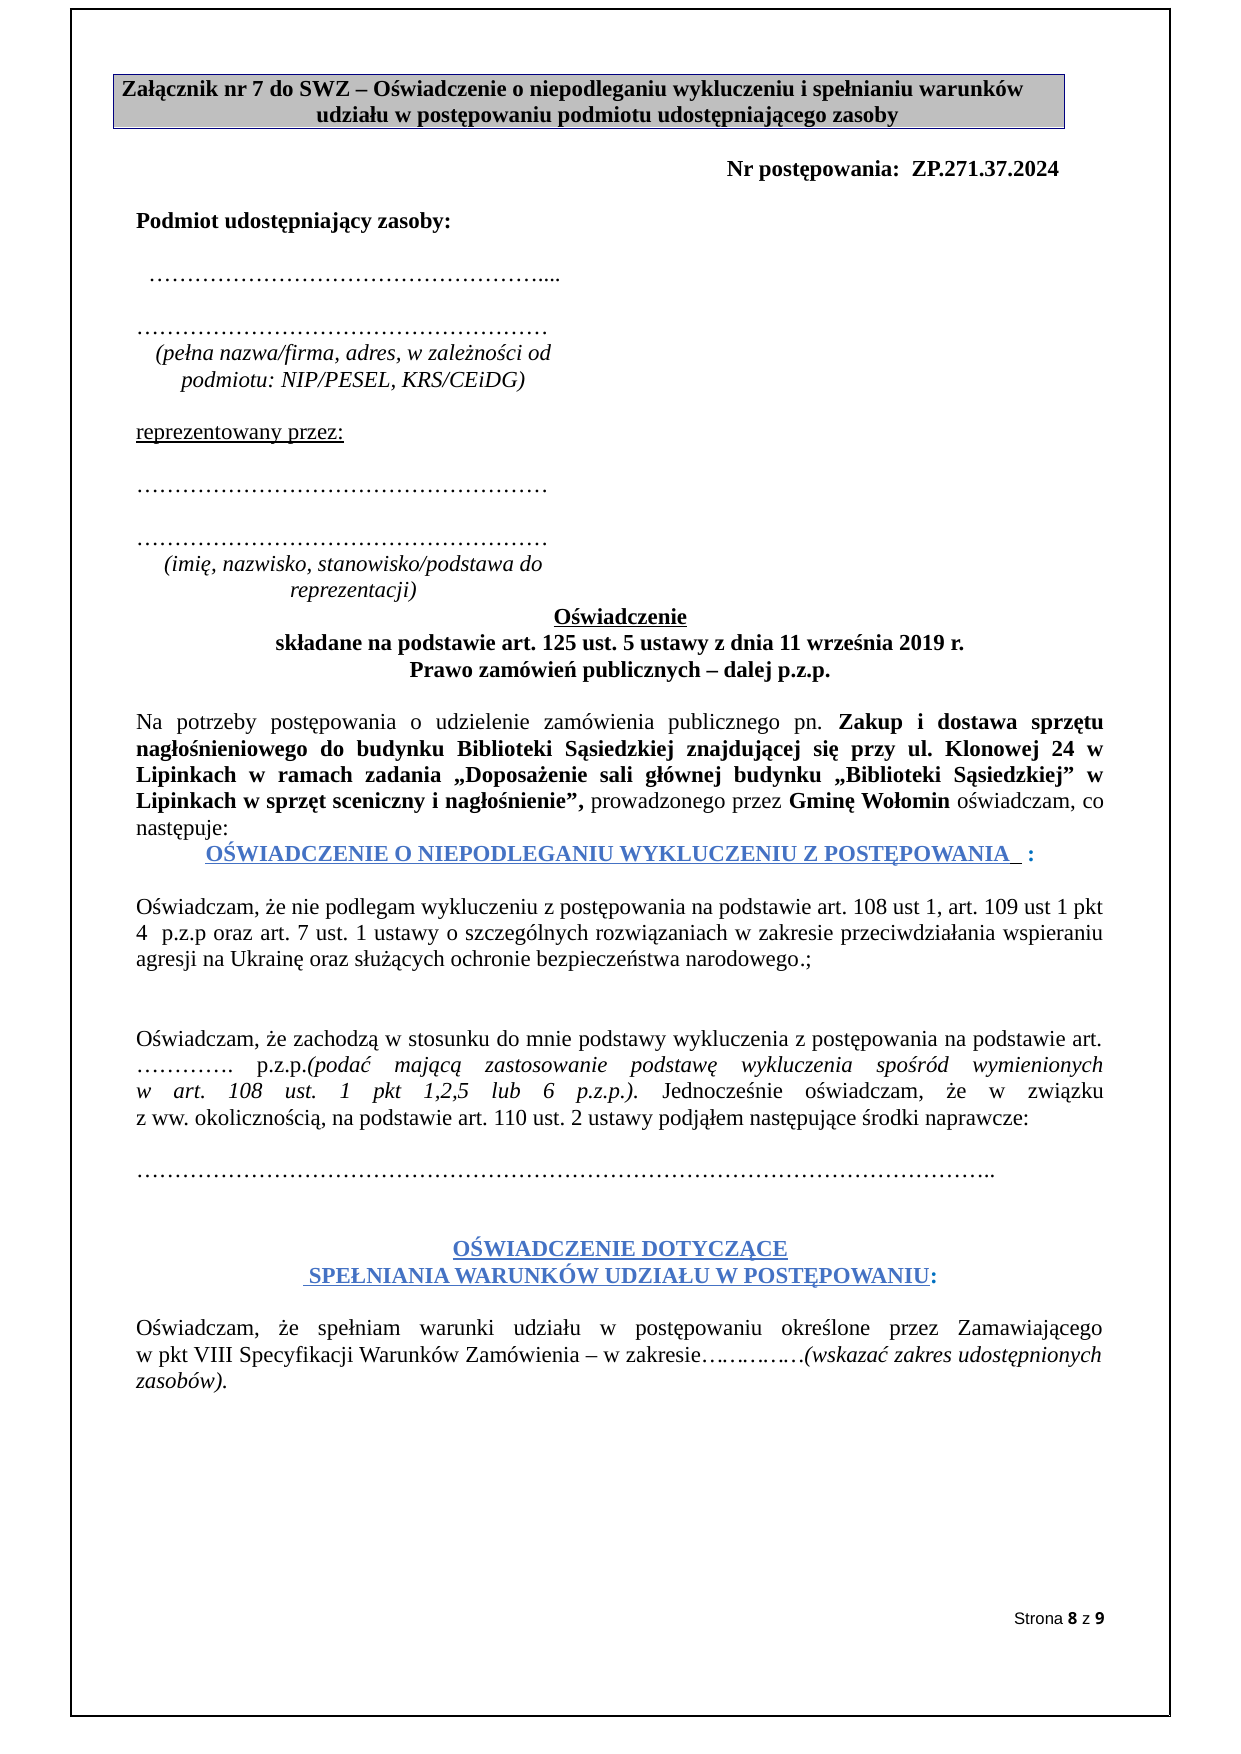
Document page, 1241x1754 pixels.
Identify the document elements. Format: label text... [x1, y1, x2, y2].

text Oświadczam, że zachodzą w stosunku do mnie podstawy wykluczenia z postępowania na podstawie art. …………. p.z.p.(podać mającą zastosowanie podstawę wykluczenia spośród wymienionych w art. 108 ust. 1 pkt 1,2,5 lub 6 p.z.p.). Jednocześnie oświadczam, że w związku z ww. okolicznością, na podstawie art. 110 ust. 2 ustawy podjąłem następujące środki naprawcze: [136, 1024, 1104, 1130]
text Na potrzeby postępowania o udzielenie zamówienia publicznego pn. Zakup i dostawa sprzętu nagłośnieniowego do budynku Biblioteki Sąsiedzkiej znajdującej się przy ul. Klonowej 24 w Lipinkach w ramach zadania „Doposażenie sali głównej budynku „Biblioteki Sąsiedzkiej” w Lipinkach w sprzęt sceniczny i nagłośnienie”, prowadzonego przez Gminę Wołomin oświadczam, co następuje: [136, 708, 1104, 840]
text SPEŁNIANIA WARUNKÓW UDZIAŁU W POSTĘPOWANIU: [136, 1262, 1104, 1288]
text Oświadczam, że nie podlegam wykluczeniu z postępowania na podstawie art. 108 ust 1, art. 109 ust 1 pkt 4 p.z.p oraz art. 7 ust. 1 ustawy o szczególnych rozwiązaniach w zakresie przeciwdziałania wspieraniu agresji na Ukrainę oraz służących ochronie bezpieczeństwa narodowego.; [136, 893, 1104, 972]
text …………………………………………….... [136, 260, 573, 287]
text składane na podstawie art. 125 ust. 5 ustawy z dnia 11 września 2019 r. [136, 629, 1104, 656]
table_header Załącznik nr 7 do SWZ – Oświadczenie o niepodleganiu wykluczeniu i spełnianiu warunków udziału w postępowaniu podmiotu udostępniającego zasoby [114, 75, 1064, 127]
text Oświadczam, że spełniam warunki udziału w postępowaniu określone przez Zamawiającego w pkt VIII Specyfikacji Warunków Zamówienia – w zakresie……………(wskazać zakres udostępnionych zasobów). [136, 1314, 1104, 1393]
text Prawo zamówień publicznych – dalej p.z.p. [136, 656, 1104, 682]
text ……………………………………………… [136, 524, 573, 550]
text OŚWIADCZENIE O NIEPODLEGANIU WYKLUCZENIU Z POSTĘPOWANIA : [136, 840, 1104, 866]
text ……………………………………………… [136, 471, 573, 497]
text ………………………………………………………………………………………………….. [136, 1156, 1104, 1183]
text OŚWIADCZENIE DOTYCZĄCE [136, 1235, 1104, 1262]
text (pełna nazwa/firma, adres, w zależności od podmiotu: NIP/PESEL, KRS/CEiDG) [136, 339, 573, 392]
text Podmiot udostępniający zasoby: [136, 208, 573, 234]
text (imię, nazwisko, stanowisko/podstawa do reprezentacji) [136, 550, 573, 603]
text Oświadczenie [136, 603, 1104, 629]
text reprezentowany przez: [136, 418, 573, 445]
text Nr postępowania: ZP.271.37.2024 [136, 155, 1104, 181]
text ……………………………………………… [136, 313, 573, 339]
